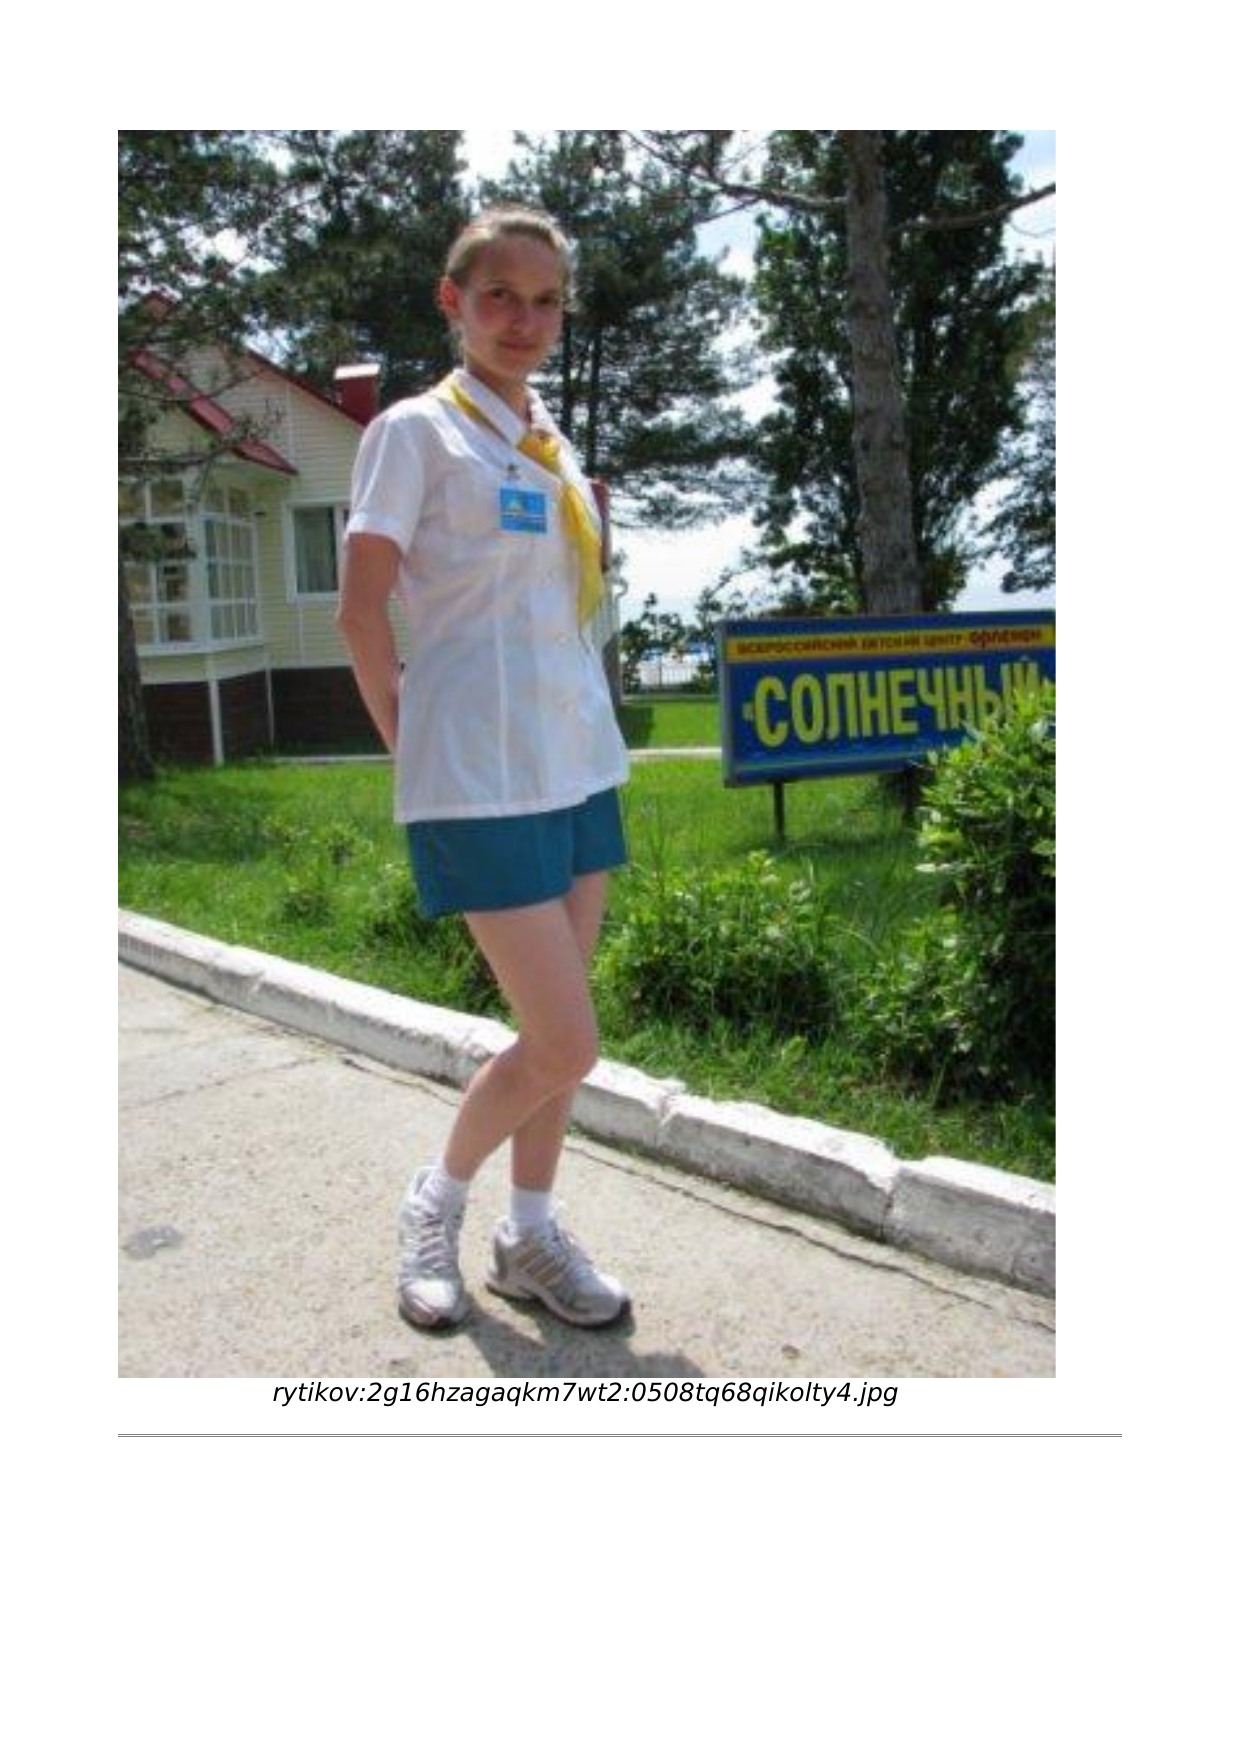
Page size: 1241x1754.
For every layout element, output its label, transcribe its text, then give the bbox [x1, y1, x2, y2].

picture [118, 130, 1056, 1378]
text rytikov:2g16hzagaqkm7wt2:0508tq68qikolty4.jpg [118, 1378, 1056, 1407]
